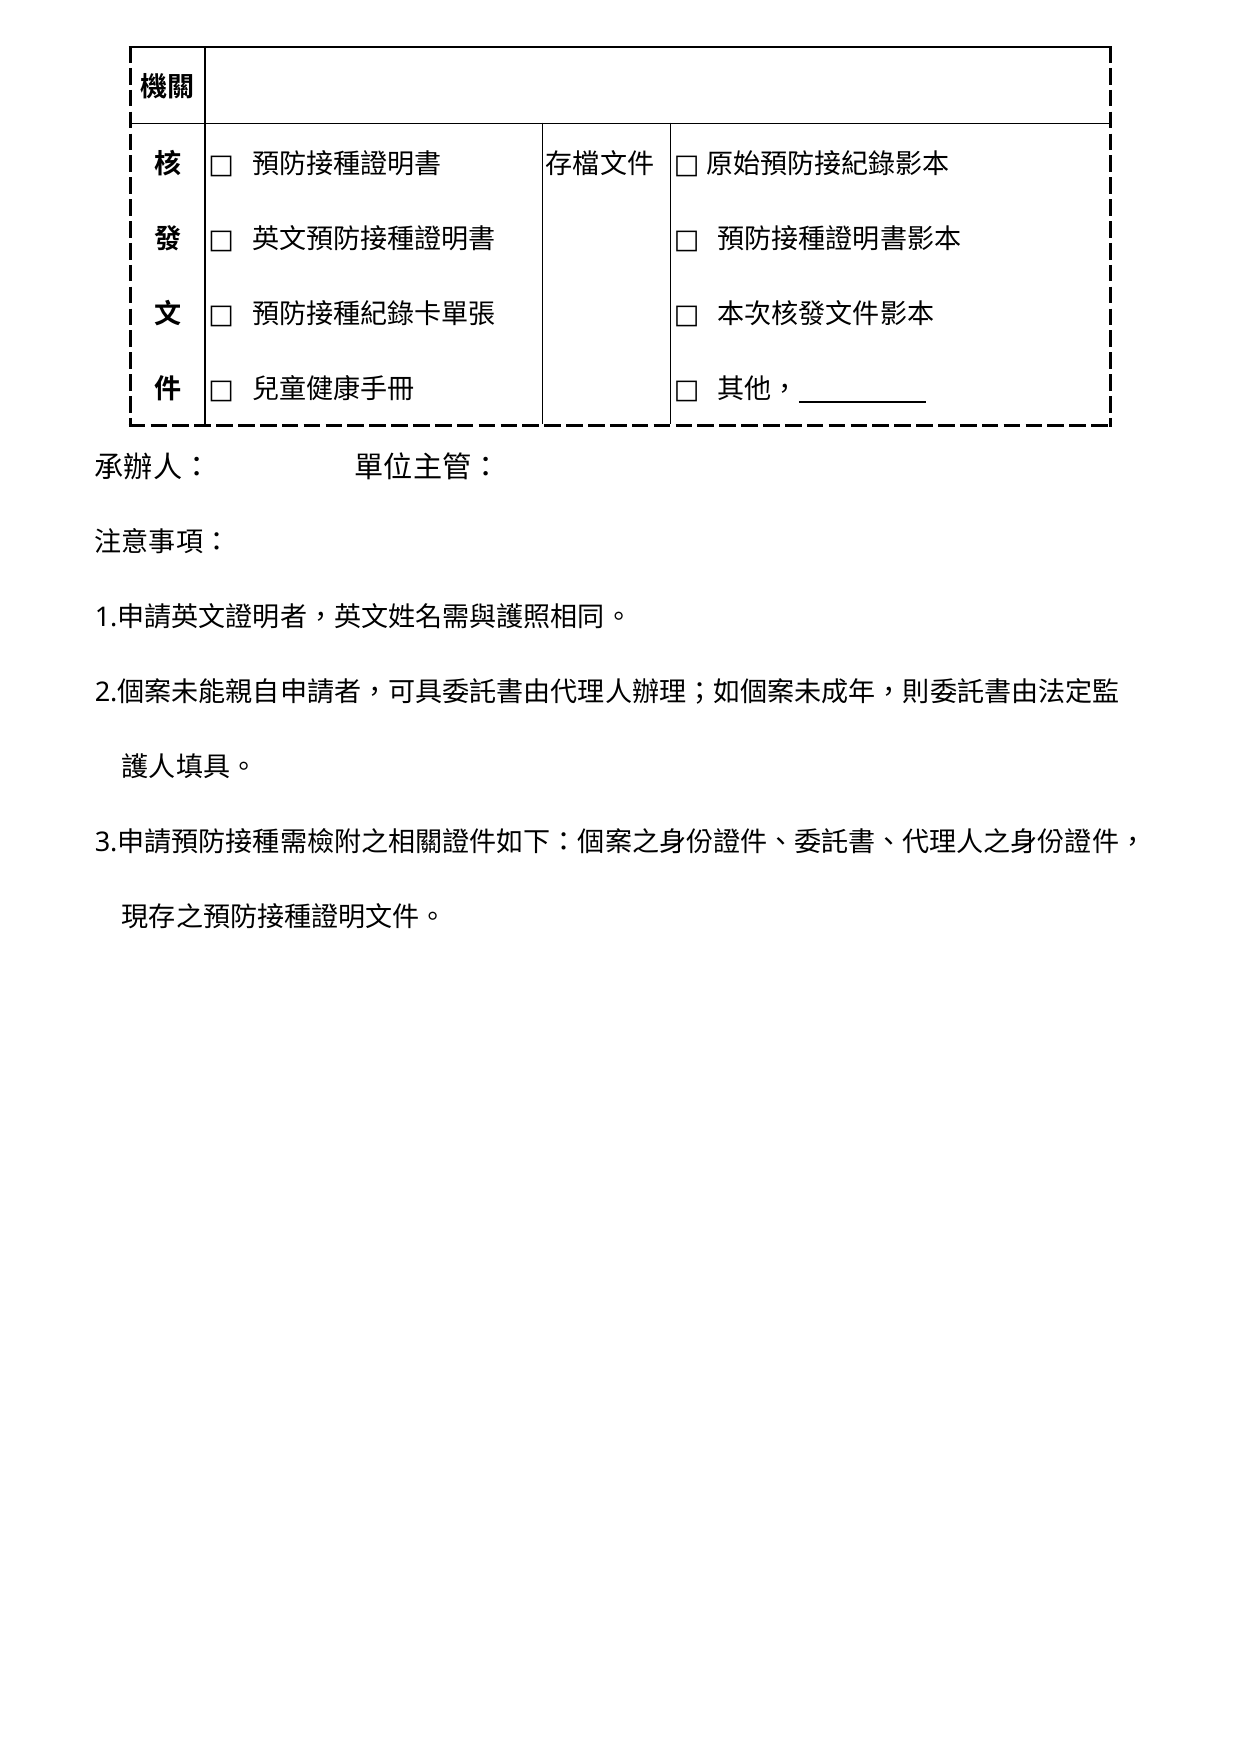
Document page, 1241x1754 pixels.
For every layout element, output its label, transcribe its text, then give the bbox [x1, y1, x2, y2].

text 承辦人： 單位主管： [94, 427, 1146, 502]
text 2.個案未能親自申請者，可具委託書由代理人辦理；如個案未成年，則委託書由法定監護人填具。 [94, 652, 1146, 802]
table_cell [206, 48, 1110, 123]
table_cell 核 發 文 件 [130, 124, 204, 424]
text 注意事項： [94, 502, 1146, 577]
text 3.申請預防接種需檢附之相關證件如下：個案之身份證件、委託書、代理人之身份證件，現存之預防接種證明文件。 [94, 802, 1146, 952]
text 1.申請英文證明者，英文姓名需與護照相同。 [94, 577, 1146, 652]
table_cell 預防接種證明書 英文預防接種證明書 預防接種紀錄卡單張 兒童健康手冊 [206, 124, 542, 424]
table_cell □ 原始預防接紀錄影本 預防接種證明書影本 本次核發文件影本 其他， [671, 124, 1110, 424]
table_cell 存檔文件 [543, 124, 670, 424]
table_cell 機關 [130, 48, 204, 123]
